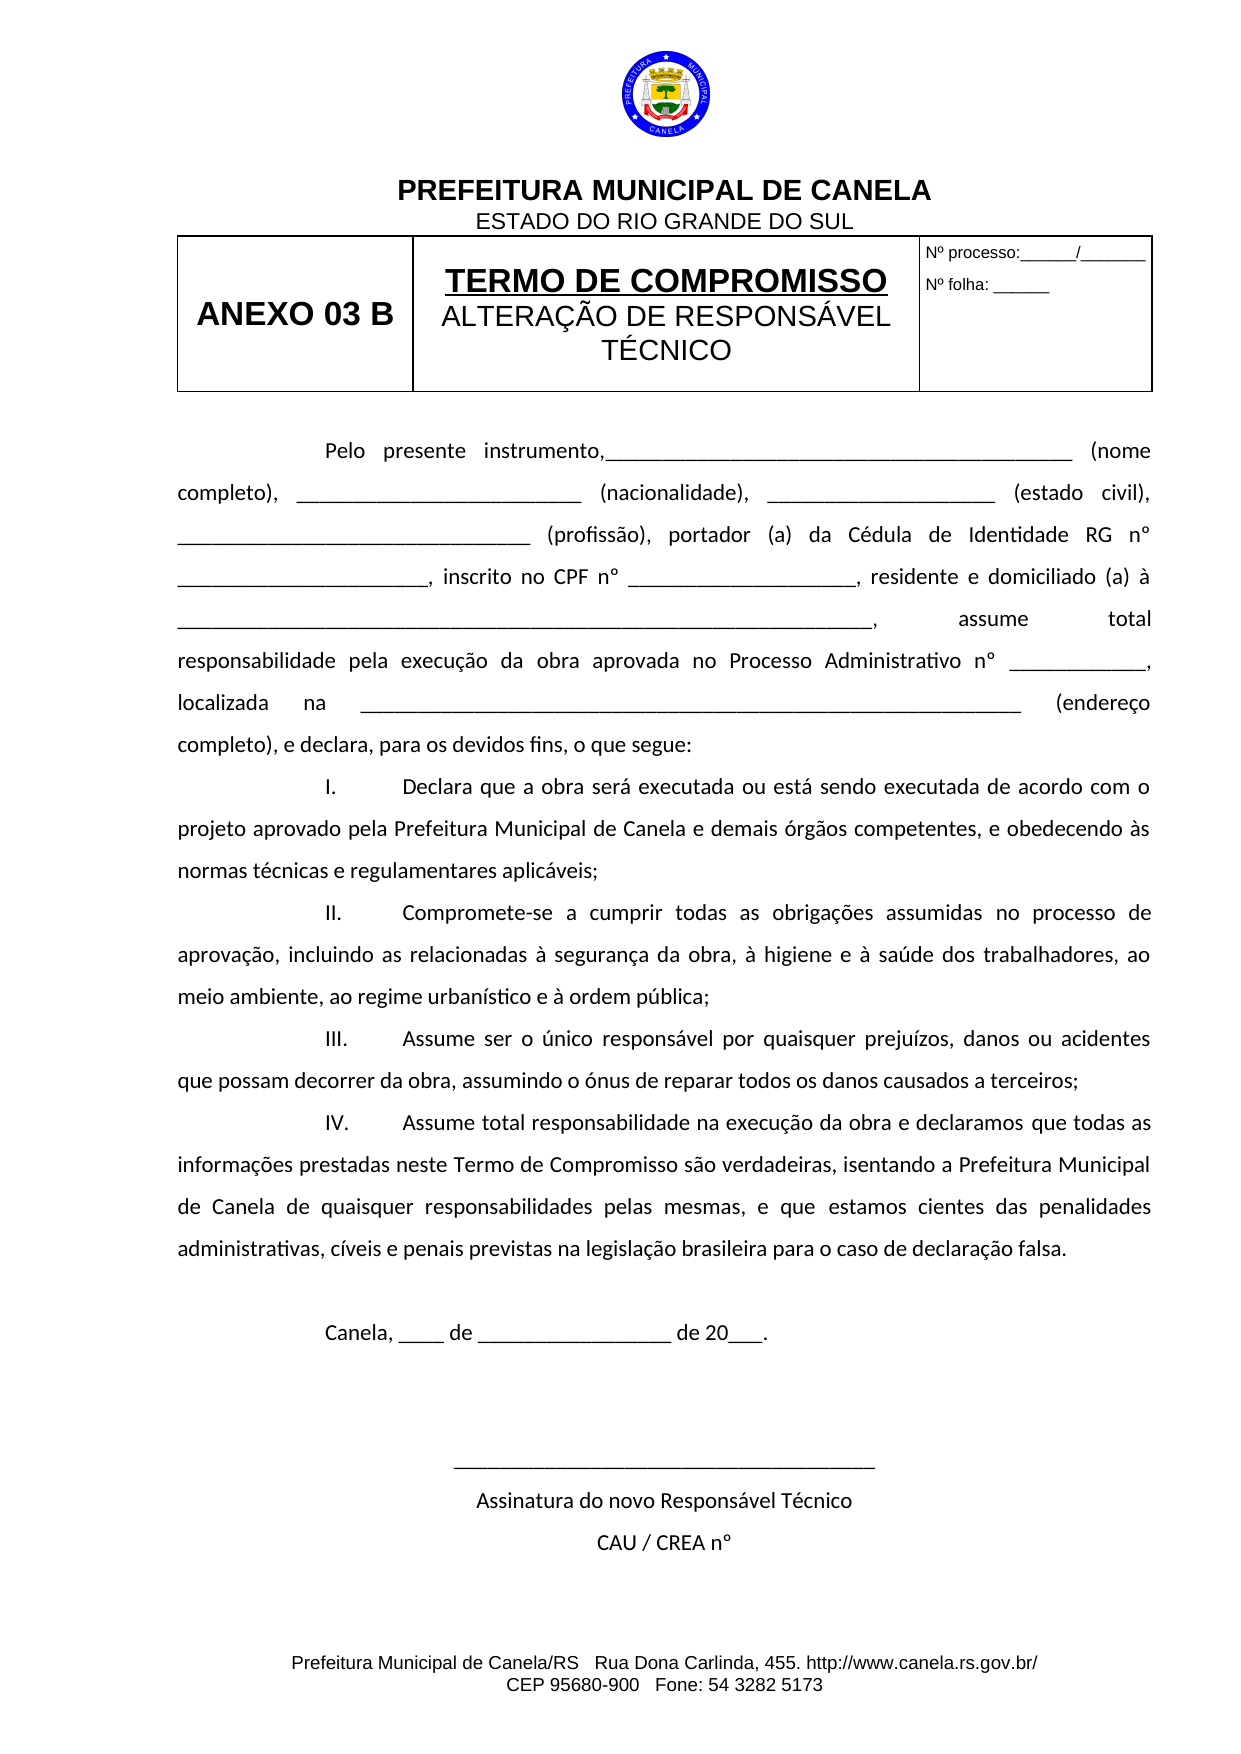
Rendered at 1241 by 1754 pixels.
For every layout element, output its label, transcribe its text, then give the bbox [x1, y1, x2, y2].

table_header Nº processo:______/_______ [920, 237, 1151, 267]
table_cell Nº folha: ______ [920, 267, 1151, 359]
table_cell [920, 359, 1151, 391]
text _____________________________________ [177, 1444, 1152, 1472]
list Canela, ____ de _________________ de 20___. [177, 1318, 1152, 1346]
list Assume total responsabilidade na execução da obra e declaramos que todas as informações prestadas neste Termo de Compromisso são verdadeiras, isentando a Prefeitura Municipal de Canela de quaisquer responsabilidades pelas mesmas, e que estamos cientes das penalidades administrativas, cíveis e penais previstas na legislação brasileira para o caso de declaração falsa. [177, 1108, 1152, 1262]
list Assume ser o único responsável por quaisquer prejuízos, danos ou acidentes que possam decorrer da obra, assumindo o ónus de reparar todos os danos causados a terceiros; [177, 1024, 1152, 1094]
list Compromete-se a cumprir todas as obrigações assumidas no processo de aprovação, incluindo as relacionadas à segurança da obra, à higiene e à saúde dos trabalhadores, ao meio ambiente, ao regime urbanístico e à ordem pública; [177, 898, 1152, 1010]
text Assinatura do novo Responsável Técnico [177, 1486, 1152, 1514]
list Declara que a obra será executada ou está sendo executada de acordo com o projeto aprovado pela Prefeitura Municipal de Canela e demais órgãos competentes, e obedecendo às normas técnicas e regulamentares aplicáveis; [177, 772, 1152, 884]
table_header TERMO DE COMPROMISSO ALTERAÇÃO DE RESPONSÁVEL TÉCNICO [414, 237, 919, 391]
picture [620, 48, 712, 140]
text CAU / CREA nº [177, 1528, 1152, 1556]
list Pelo presente instrumento,_________________________________________ (nome completo), _________________________ (nacionalidade), ____________________ (estado civil), _______________________________ (profissão), portador (a) da Cédula de Identidade RG nº ______________________, inscrito no CPF nº ____________________, residente e domiciliado (a) à _____________________________________________________________, assume total responsabilidade pela execução da obra aprovada no Processo Administrativo nº ____________, localizada na __________________________________________________________ (endereço completo), e declara, para os devidos fins, o que segue: [177, 436, 1152, 758]
table_header ANEXO 03 B [178, 237, 412, 391]
